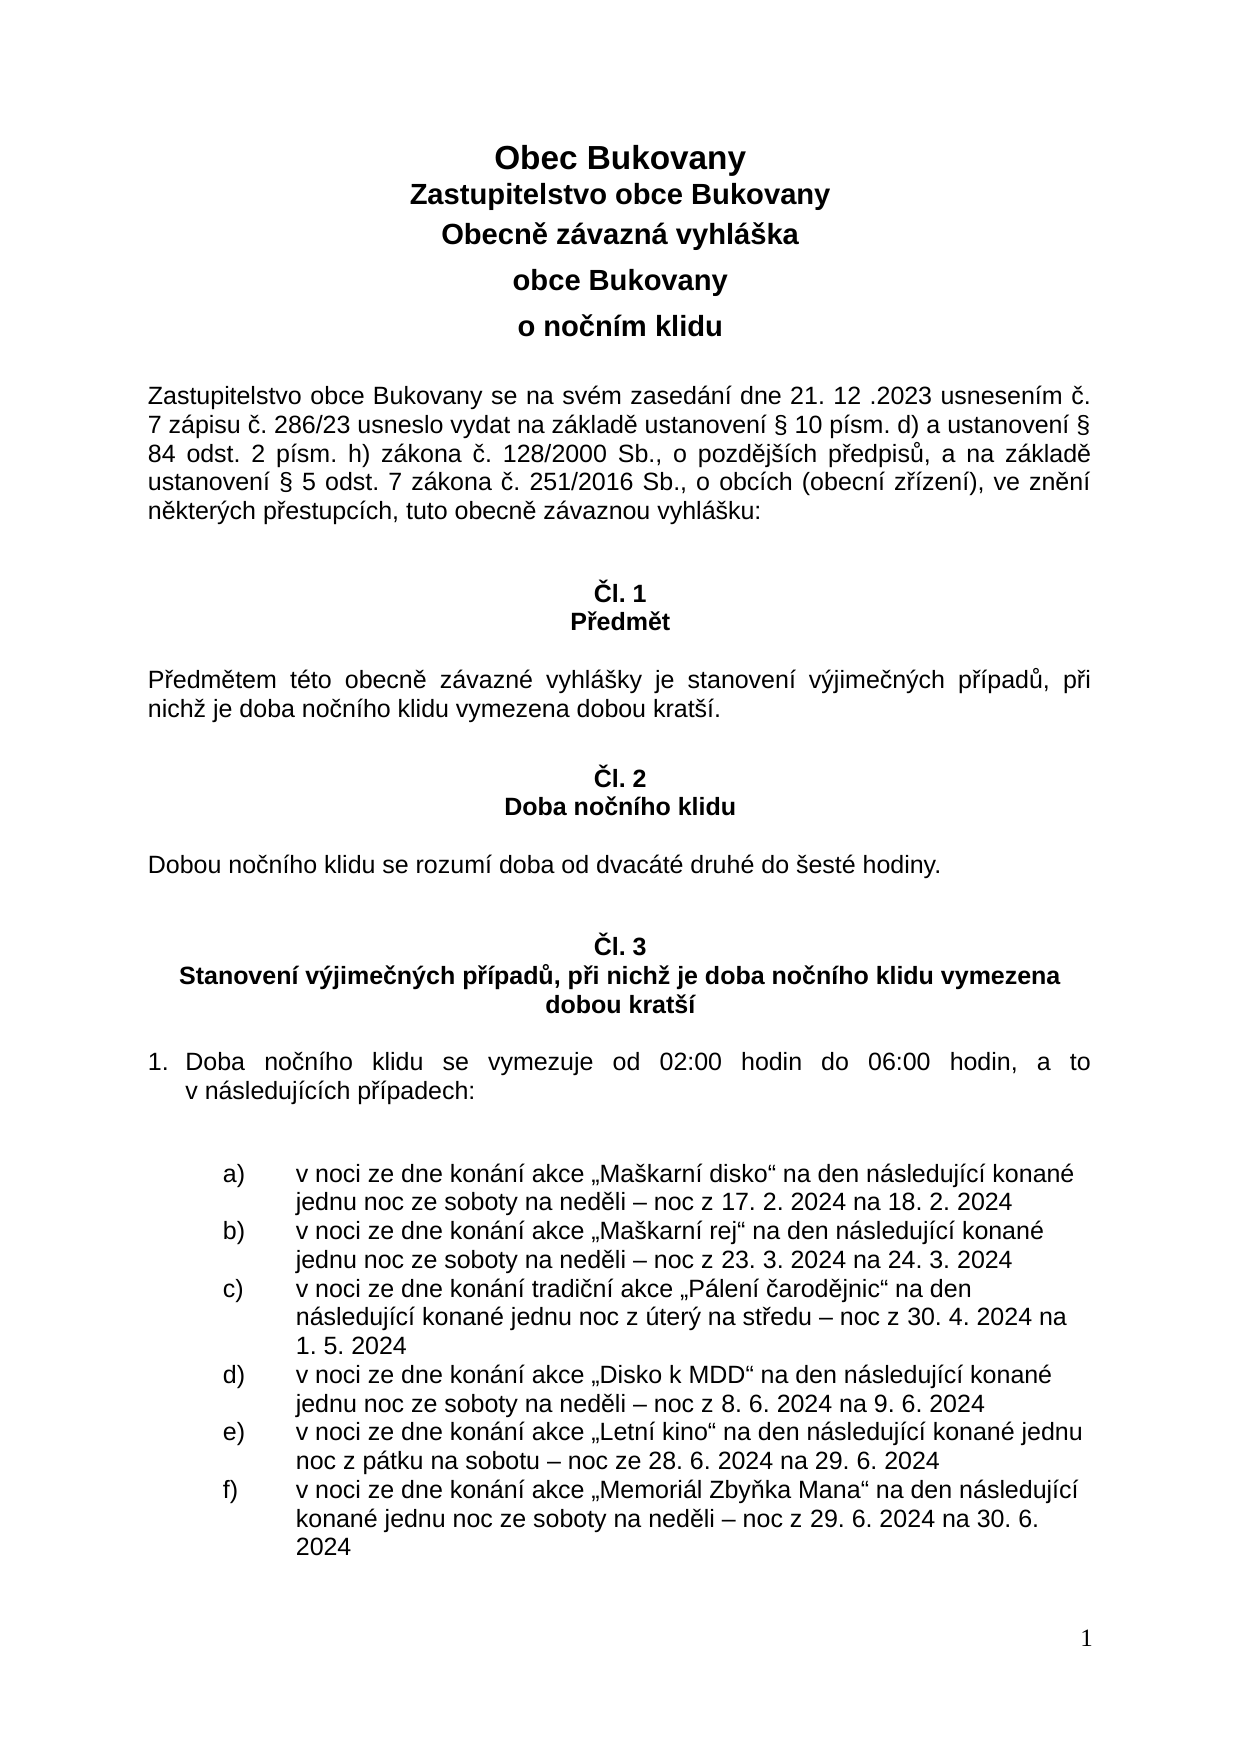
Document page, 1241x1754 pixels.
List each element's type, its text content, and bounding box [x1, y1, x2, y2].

text Doba nočního klidu [148, 792, 1093, 821]
text obce Bukovany [148, 263, 1093, 296]
list v noci ze dne konání akce „Maškarní rej“ na den následující konané jednu noc ze soboty na neděli – noc z 23. 3. 2024 na 24. 3. 2024 [223, 1216, 1093, 1274]
text Čl. 2 [148, 764, 1093, 792]
list v noci ze dne konání akce „Maškarní disko“ na den následující konané jednu noc ze soboty na neděli – noc z 17. 2. 2024 na 18. 2. 2024 [223, 1159, 1093, 1216]
list v noci ze dne konání akce „Memoriál Zbyňka Mana“ na den následující konané jednu noc ze soboty na neděli – noc z 29. 6. 2024 na 30. 6. 2024 [223, 1475, 1093, 1561]
list v noci ze dne konání akce „Letní kino“ na den následující konané jednu noc z pátku na sobotu – noc ze 28. 6. 2024 na 29. 6. 2024 [223, 1417, 1093, 1475]
list v noci ze dne konání tradiční akce „Pálení čarodějnic“ na den následující konané jednu noc z úterý na středu – noc z 30. 4. 2024 na 1. 5. 2024 [223, 1274, 1093, 1360]
text o nočním klidu [148, 309, 1093, 342]
text Zastupitelstvo obce Bukovany se na svém zasedání dne 21. 12 .2023 usnesením č. 7 zápisu č. 286/23 usneslo vydat na základě ustanovení § 10 písm. d) a ustanovení § 84 odst. 2 písm. h) zákona č. 128/2000 Sb., o pozdějších předpisů, a na základě ustanovení § 5 odst. 7 zákona č. 251/2016 Sb., o obcích (obecní zřízení), ve znění některých přestupcích, tuto obecně závaznou vyhlášku: [148, 381, 1093, 525]
list Doba nočního klidu se vymezuje od 02:00 hodin do 06:00 hodin, a to v následujících případech: [148, 1047, 1093, 1105]
text Předmětem této obecně závazné vyhlášky je stanovení výjimečných případů, při nichž je doba nočního klidu vymezena dobou kratší. [148, 665, 1093, 722]
text Stanovení výjimečných případů, při nichž je doba nočního klidu vymezena dobou kratší [148, 961, 1093, 1019]
text Zastupitelstvo obce Bukovany [148, 177, 1093, 210]
text Dobou nočního klidu se rozumí doba od dvacáté druhé do šesté hodiny. [148, 850, 1093, 879]
text Obecně závazná vyhláška [148, 217, 1093, 250]
list v noci ze dne konání akce „Disko k MDD“ na den následující konané jednu noc ze soboty na neděli – noc z 8. 6. 2024 na 9. 6. 2024 [223, 1360, 1093, 1417]
text Předmět [148, 607, 1093, 636]
text Čl. 3 [148, 932, 1093, 961]
text Obec Bukovany [148, 138, 1093, 177]
text Čl. 1 [148, 579, 1093, 607]
